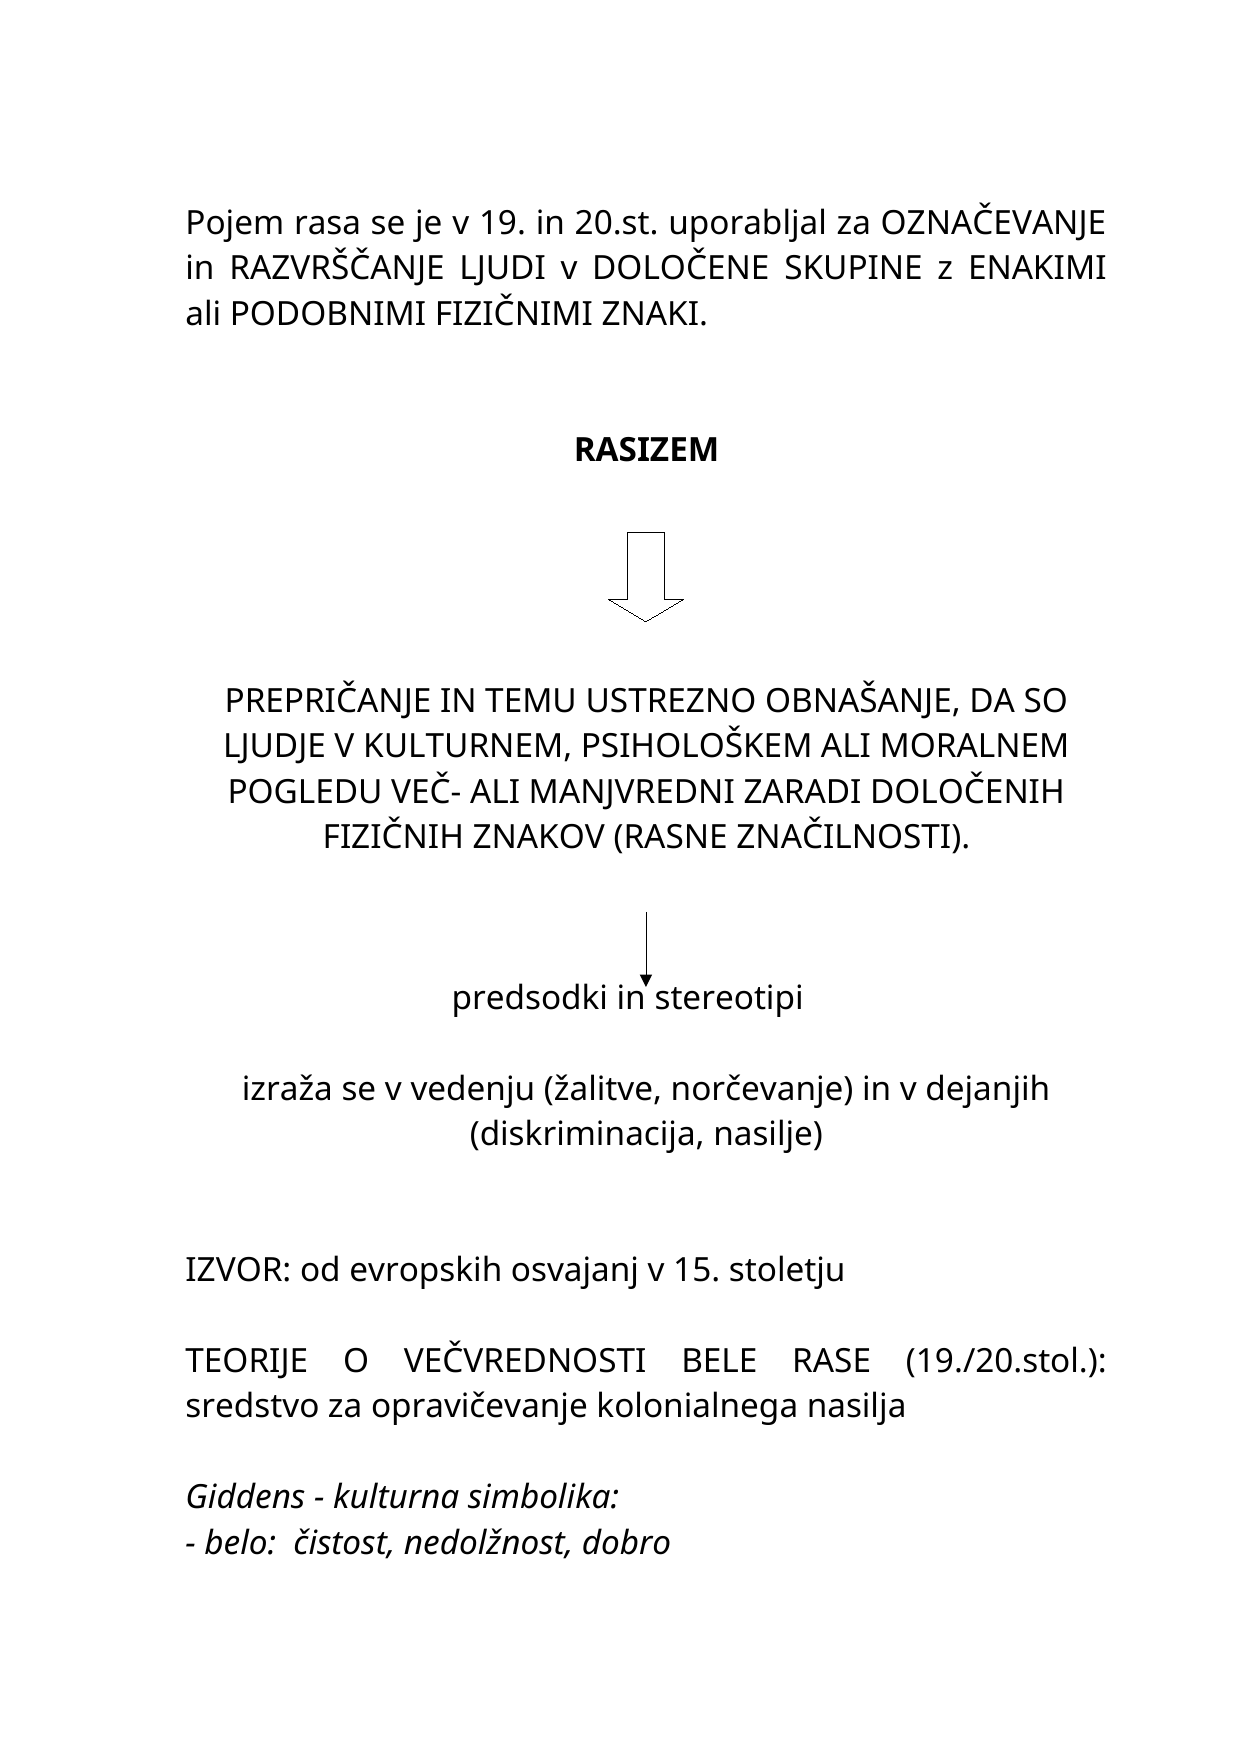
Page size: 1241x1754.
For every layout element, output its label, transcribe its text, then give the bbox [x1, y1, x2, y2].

text TEORIJE O VEČVREDNOSTI BELE RASE (19./20.stol.): sredstvo za opravičevanje kolonialnega nasilja [185, 1337, 1107, 1428]
text PREPRIČANJE IN TEMU USTREZNO OBNAŠANJE, DA SO LJUDJE V KULTURNEM, PSIHOLOŠKEM ALI MORALNEM POGLEDU VEČ- ALI MANJVREDNI ZARADI DOLOČENIH FIZIČNIH ZNAKOV (RASNE ZNAČILNOSTI). [185, 677, 1107, 858]
text Pojem rasa se je v 19. in 20.st. uporabljal za OZNAČEVANJE in RAZVRŠČANJE LJUDI v DOLOČENE SKUPINE z ENAKIMI ali PODOBNIMI FIZIČNIMI ZNAKI. [185, 199, 1107, 335]
text izraža se v vedenju (žalitve, norčevanje) in v dejanjih (diskriminacija, nasilje) [185, 1064, 1107, 1155]
text - belo: čistost, nedolžnost, dobro [185, 1518, 1107, 1564]
text IZVOR: od evropskih osvajanj v 15. stoletju [185, 1246, 1107, 1291]
text predsodki in stereotipi [148, 973, 1107, 1019]
text RASIZEM [185, 426, 1107, 471]
text Giddens - kulturna simbolika: [185, 1473, 1107, 1518]
